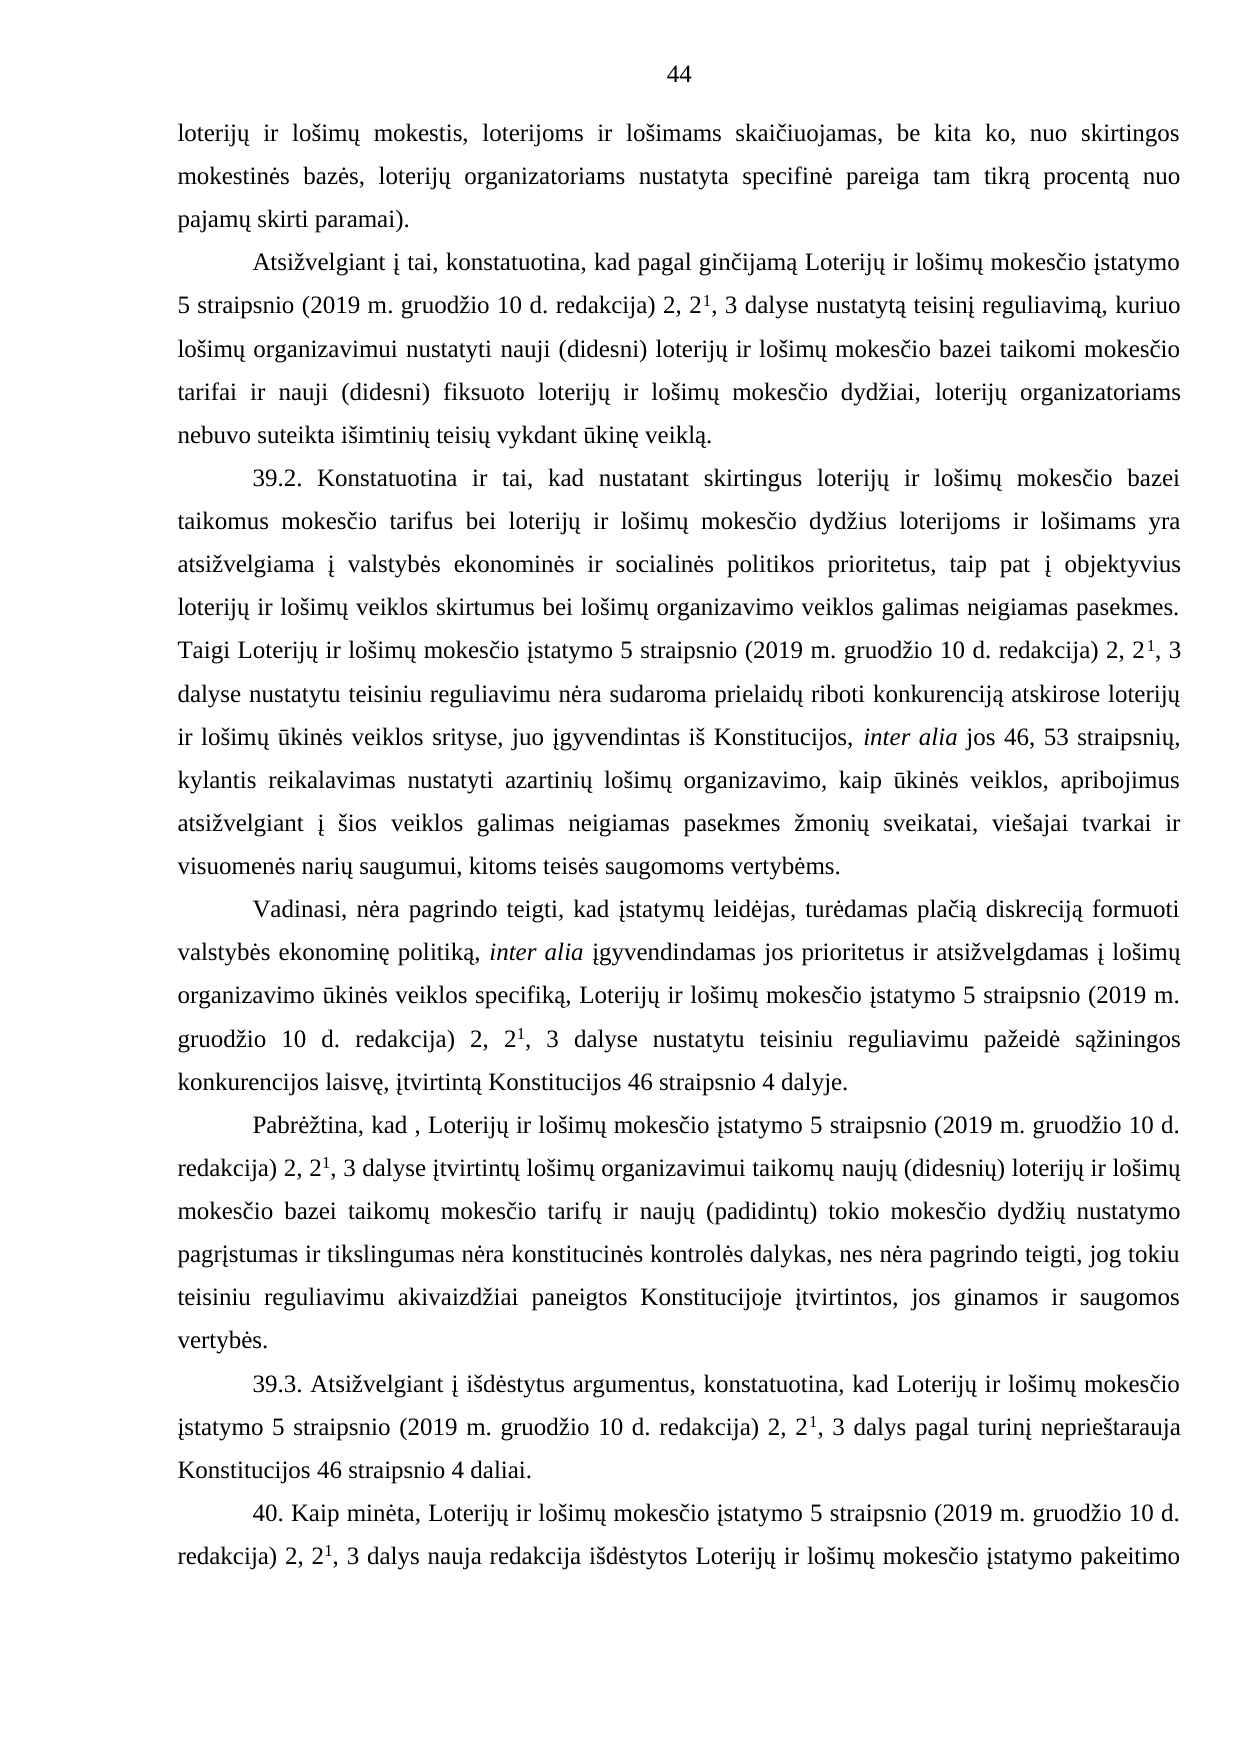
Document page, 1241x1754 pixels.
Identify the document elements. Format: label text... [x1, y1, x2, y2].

text Pabrėžtina, kad , Loterijų ir lošimų mokesčio įstatymo 5 straipsnio (2019 m. gruodžio 10 d. redakcija) 2, 21, 3 dalyse įtvirtintų lošimų organizavimui taikomų naujų (didesnių) loterijų ir lošimų mokesčio bazei taikomų mokesčio tarifų ir naujų (padidintų) tokio mokesčio dydžių nustatymo pagrįstumas ir tikslingumas nėra konstitucinės kontrolės dalykas, nes nėra pagrindo teigti, jog tokiu teisiniu reguliavimu akivaizdžiai paneigtos Konstitucijoje įtvirtintos, jos ginamos ir saugomos vertybės. [177, 1110, 1181, 1354]
text Atsižvelgiant į tai, konstatuotina, kad pagal ginčijamą Loterijų ir lošimų mokesčio įstatymo 5 straipsnio (2019 m. gruodžio 10 d. redakcija) 2, 21, 3 dalyse nustatytą teisinį reguliavimą, kuriuo lošimų organizavimui nustatyti nauji (didesni) loterijų ir lošimų mokesčio bazei taikomi mokesčio tarifai ir nauji (didesni) fiksuoto loterijų ir lošimų mokesčio dydžiai, loterijų organizatoriams nebuvo suteikta išimtinių teisių vykdant ūkinę veiklą. [177, 247, 1181, 449]
text 39.2. Konstatuotina ir tai, kad nustatant skirtingus loterijų ir lošimų mokesčio bazei taikomus mokesčio tarifus bei loterijų ir lošimų mokesčio dydžius loterijoms ir lošimams yra atsižvelgiama į valstybės ekonominės ir socialinės politikos prioritetus, taip pat į objektyvius loterijų ir lošimų veiklos skirtumus bei lošimų organizavimo veiklos galimas neigiamas pasekmes. Taigi Loterijų ir lošimų mokesčio įstatymo 5 straipsnio (2019 m. gruodžio 10 d. redakcija) 2, 21, 3 dalyse nustatytu teisiniu reguliavimu nėra sudaroma prielaidų riboti konkurenciją atskirose loterijų ir lošimų ūkinės veiklos srityse, juo įgyvendintas iš Konstitucijos, inter alia jos 46, 53 straipsnių, kylantis reikalavimas nustatyti azartinių lošimų organizavimo, kaip ūkinės veiklos, apribojimus atsižvelgiant į šios veiklos galimas neigiamas pasekmes žmonių sveikatai, viešajai tvarkai ir visuomenės narių saugumui, kitoms teisės saugomoms vertybėms. [177, 463, 1181, 880]
text 40. Kaip minėta, Loterijų ir lošimų mokesčio įstatymo 5 straipsnio (2019 m. gruodžio 10 d. redakcija) 2, 21, 3 dalys nauja redakcija išdėstytos Loterijų ir lošimų mokesčio įstatymo pakeitimo [177, 1498, 1181, 1570]
text Vadinasi, nėra pagrindo teigti, kad įstatymų leidėjas, turėdamas plačią diskreciją formuoti valstybės ekonominę politiką, inter alia įgyvendindamas jos prioritetus ir atsižvelgdamas į lošimų organizavimo ūkinės veiklos specifiką, Loterijų ir lošimų mokesčio įstatymo 5 straipsnio (2019 m. gruodžio 10 d. redakcija) 2, 21, 3 dalyse nustatytu teisiniu reguliavimu pažeidė sąžiningos konkurencijos laisvę, įtvirtintą Konstitucijos 46 straipsnio 4 dalyje. [177, 894, 1181, 1096]
text 39.3. Atsižvelgiant į išdėstytus argumentus, konstatuotina, kad Loterijų ir lošimų mokesčio įstatymo 5 straipsnio (2019 m. gruodžio 10 d. redakcija) 2, 21, 3 dalys pagal turinį neprieštarauja Konstitucijos 46 straipsnio 4 daliai. [177, 1369, 1181, 1484]
text loterijų ir lošimų mokestis, loterijoms ir lošimams skaičiuojamas, be kita ko, nuo skirtingos mokestinės bazės, loterijų organizatoriams nustatyta specifinė pareiga tam tikrą procentą nuo pajamų skirti paramai). [177, 118, 1181, 233]
